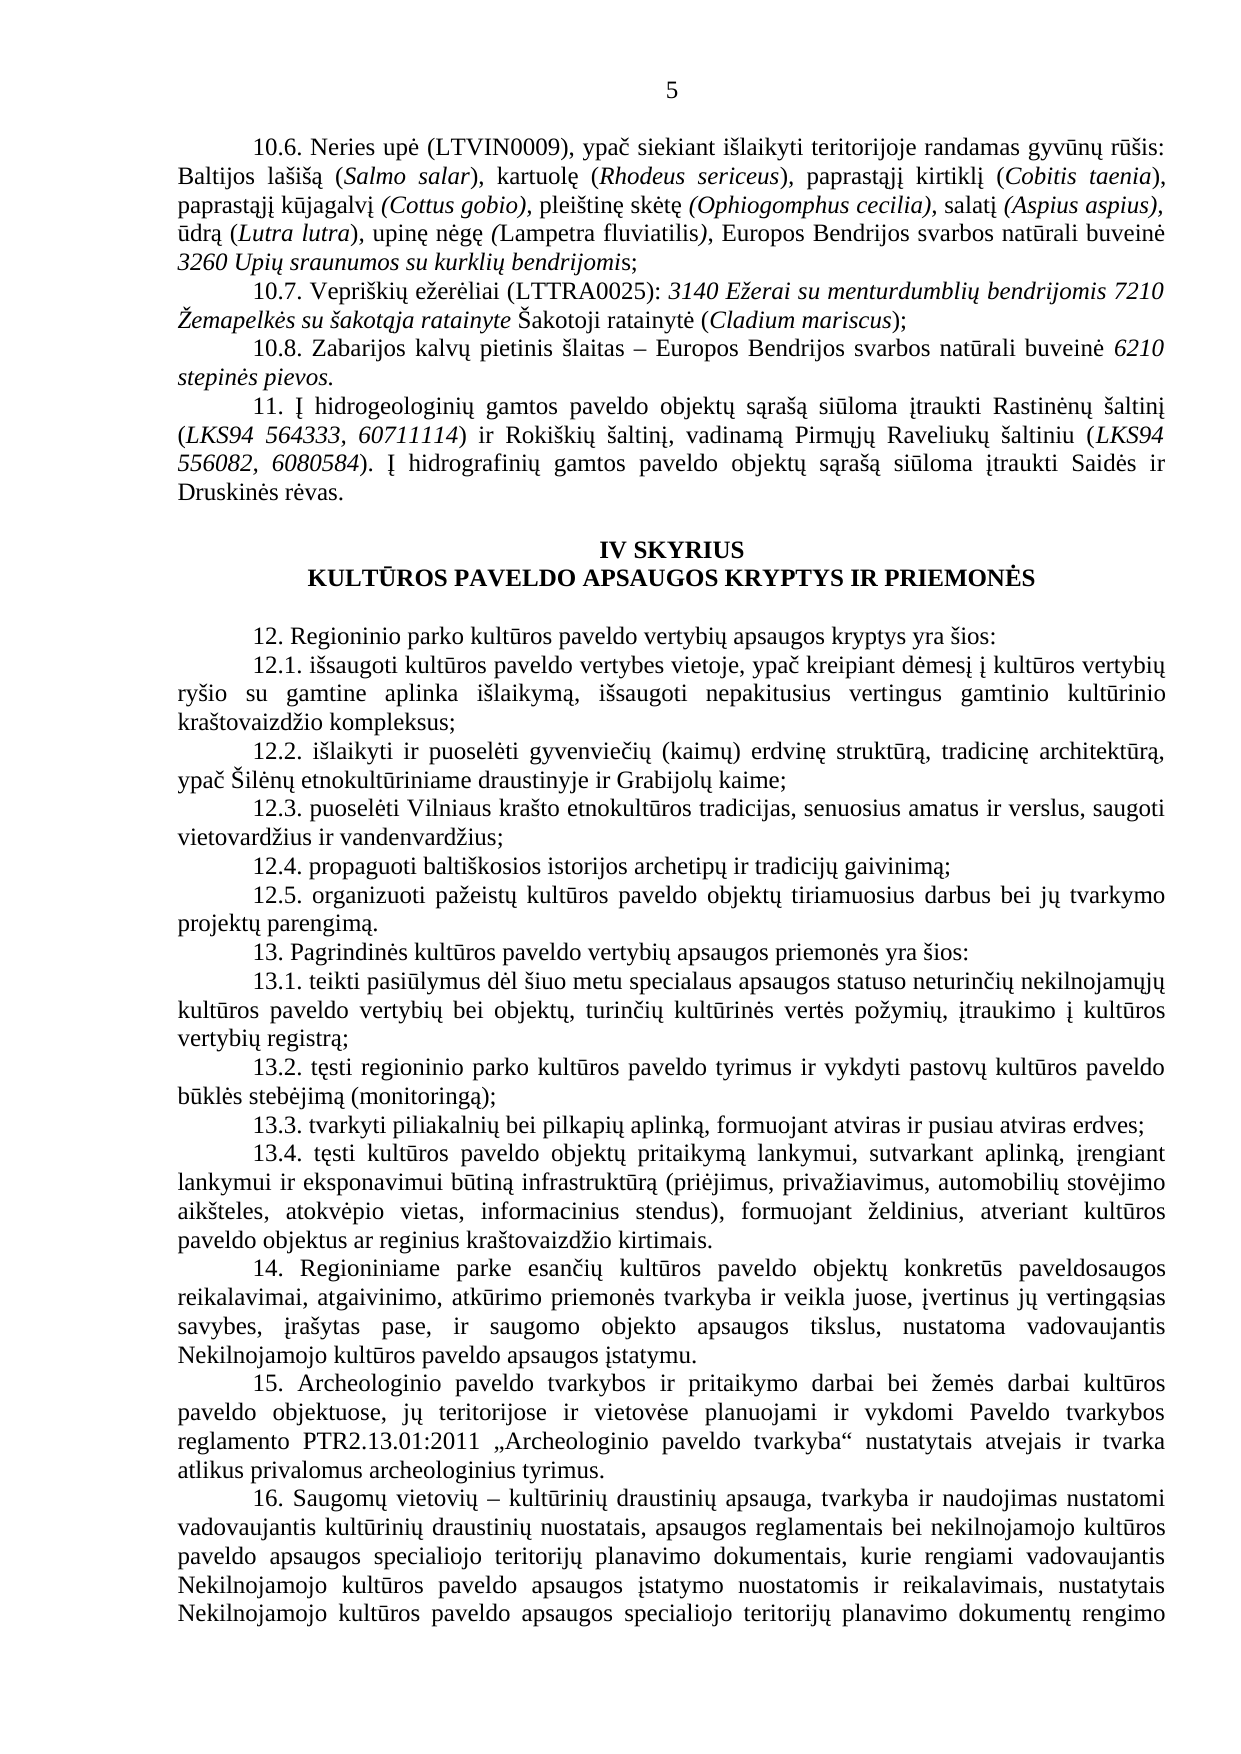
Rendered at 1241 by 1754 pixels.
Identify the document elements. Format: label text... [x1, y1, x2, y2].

text 13.1. teikti pasiūlymus dėl šiuo metu specialaus apsaugos statuso neturinčių nekilnojamųjų kultūros paveldo vertybių bei objektų, turinčių kultūrinės vertės požymių, įtraukimo į kultūros vertybių registrą; [177, 966, 1166, 1052]
text 13.2. tęsti regioninio parko kultūros paveldo tyrimus ir vykdyti pastovų kultūros paveldo būklės stebėjimą (monitoringą); [177, 1052, 1166, 1110]
text 12.5. organizuoti pažeistų kultūros paveldo objektų tiriamuosius darbus bei jų tvarkymo projektų parengimą. [177, 880, 1166, 937]
text 12.1. išsaugoti kultūros paveldo vertybes vietoje, ypač kreipiant dėmesį į kultūros vertybių ryšio su gamtine aplinka išlaikymą, išsaugoti nepakitusius vertingus gamtinio kultūrinio kraštovaizdžio kompleksus; [177, 650, 1166, 736]
text 13.4. tęsti kultūros paveldo objektų pritaikymą lankymui, sutvarkant aplinką, įrengiant lankymui ir eksponavimui būtiną infrastruktūrą (priėjimus, privažiavimus, automobilių stovėjimo aikšteles, atokvėpio vietas, informacinius stendus), formuojant želdinius, atveriant kultūros paveldo objektus ar reginius kraštovaizdžio kirtimais. [177, 1138, 1166, 1253]
text KULTŪROS PAVELDO APSAUGOS KRYPTYS IR PRIEMONĖS [177, 563, 1166, 592]
text 11. Į hidrogeologinių gamtos paveldo objektų sąrašą siūloma įtraukti Rastinėnų šaltinį (LKS94 564333, 60711114) ir Rokiškių šaltinį, vadinamą Pirmųjų Raveliukų šaltiniu (LKS94 556082, 6080584). Į hidrografinių gamtos paveldo objektų sąrašą siūloma įtraukti Saidės ir Druskinės rėvas. [177, 391, 1166, 506]
text 12.4. propaguoti baltiškosios istorijos archetipų ir tradicijų gaivinimą; [177, 851, 1166, 880]
text 13.3. tvarkyti piliakalnių bei pilkapių aplinką, formuojant atviras ir pusiau atviras erdves; [177, 1110, 1166, 1138]
text 12. Regioninio parko kultūros paveldo vertybių apsaugos kryptys yra šios: [177, 621, 1166, 650]
text IV skyrius [177, 535, 1166, 563]
text 12.2. išlaikyti ir puoselėti gyvenviečių (kaimų) erdvinę struktūrą, tradicinę architektūrą, ypač Šilėnų etnokultūriniame draustinyje ir Grabijolų kaime; [177, 736, 1166, 793]
text 10.8. Zabarijos kalvų pietinis šlaitas – Europos Bendrijos svarbos natūrali buveinė 6210 stepinės pievos. [177, 333, 1166, 391]
text 12.3. puoselėti Vilniaus krašto etnokultūros tradicijas, senuosius amatus ir verslus, saugoti vietovardžius ir vandenvardžius; [177, 793, 1166, 851]
text 15. Archeologinio paveldo tvarkybos ir pritaikymo darbai bei žemės darbai kultūros paveldo objektuose, jų teritorijose ir vietovėse planuojami ir vykdomi Paveldo tvarkybos reglamento PTR2.13.01:2011 „Archeologinio paveldo tvarkyba“ nustatytais atvejais ir tvarka atlikus privalomus archeologinius tyrimus. [177, 1368, 1166, 1483]
text 13. Pagrindinės kultūros paveldo vertybių apsaugos priemonės yra šios: [177, 937, 1166, 966]
text 14. Regioniniame parke esančių kultūros paveldo objektų konkretūs paveldosaugos reikalavimai, atgaivinimo, atkūrimo priemonės tvarkyba ir veikla juose, įvertinus jų vertingąsias savybes, įrašytas pase, ir saugomo objekto apsaugos tikslus, nustatoma vadovaujantis Nekilnojamojo kultūros paveldo apsaugos įstatymu. [177, 1253, 1166, 1368]
text 16. Saugomų vietovių – kultūrinių draustinių apsauga, tvarkyba ir naudojimas nustatomi vadovaujantis kultūrinių draustinių nuostatais, apsaugos reglamentais bei nekilnojamojo kultūros paveldo apsaugos specialiojo teritorijų planavimo dokumentais, kurie rengiami vadovaujantis Nekilnojamojo kultūros paveldo apsaugos įstatymo nuostatomis ir reikalavimais, nustatytais Nekilnojamojo kultūros paveldo apsaugos specialiojo teritorijų planavimo dokumentų rengimo [177, 1483, 1166, 1627]
text 10.6. Neries upė (LTVIN0009), ypač siekiant išlaikyti teritorijoje randamas gyvūnų rūšis: Baltijos lašišą (Salmo salar), kartuolę (Rhodeus sericeus), paprastąjį kirtiklį (Cobitis taenia), paprastąjį kūjagalvį (Cottus gobio), pleištinę skėtę (Ophiogomphus cecilia), salatį (Aspius aspius), ūdrą (Lutra lutra), upinę nėgę (Lampetra fluviatilis), Europos Bendrijos svarbos natūrali buveinė 3260 Upių sraunumos su kurklių bendrijomis; [177, 132, 1166, 276]
text 10.7. Vepriškių ežerėliai (LTTRA0025): 3140 Ežerai su menturdumblių bendrijomis 7210 Žemapelkės su šakotąja ratainyte Šakotoji ratainytė (Cladium mariscus); [177, 276, 1166, 333]
